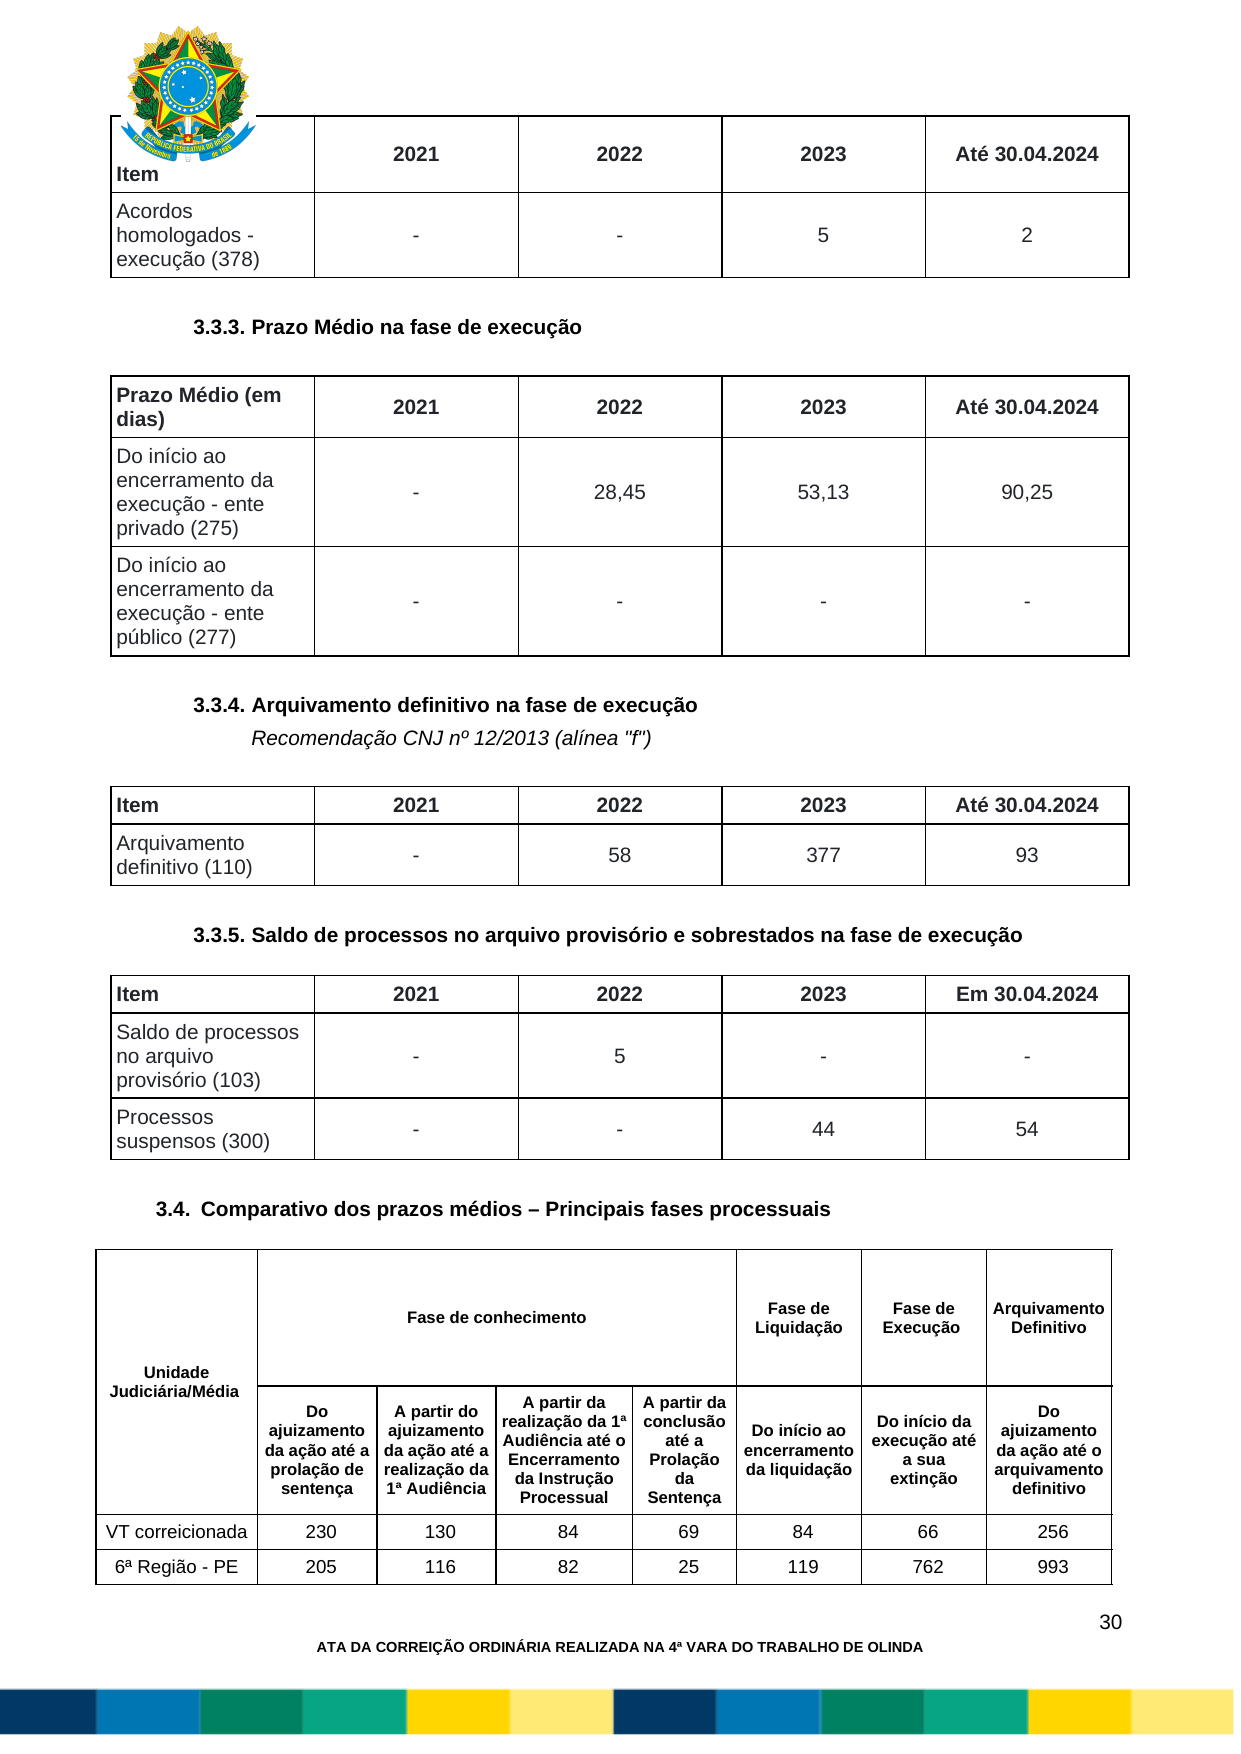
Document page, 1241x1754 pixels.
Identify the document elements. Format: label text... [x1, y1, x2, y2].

table_header Fase de Liquidação [737, 1250, 861, 1385]
text Recomendação CNJ nº 12/2013 (alínea "f") [118, 725, 1122, 749]
table_cell - [723, 547, 925, 655]
table_cell 82 [497, 1550, 632, 1583]
table_cell Do ajuizamento da ação até a prolação de sentença [258, 1387, 376, 1513]
table_header Item [112, 117, 314, 191]
table_cell 5 [723, 193, 925, 277]
table_cell 119 [737, 1550, 861, 1583]
table_cell 25 [633, 1550, 736, 1583]
table_cell 230 [258, 1515, 376, 1548]
table_header Prazo Médio (em dias) [112, 377, 314, 436]
table_cell 58 [519, 825, 721, 884]
table_header Até 30.04.2024 [926, 787, 1128, 823]
table_cell - [519, 547, 721, 655]
table_cell VT correicionada [97, 1515, 257, 1548]
list Comparativo dos prazos médios – Principais fases processuais [156, 1197, 1122, 1221]
table_header Em 30.04.2024 [926, 976, 1128, 1012]
table_cell 66 [862, 1515, 986, 1548]
table_cell - [519, 193, 721, 277]
table_header Item [112, 787, 314, 823]
table_cell - [926, 547, 1128, 655]
table_header 2021 [315, 787, 518, 823]
table_cell 762 [862, 1550, 986, 1583]
list Arquivamento definitivo na fase de execução [193, 693, 1122, 717]
table_cell 130 [378, 1515, 495, 1548]
table_header 2022 [519, 117, 721, 191]
table_cell 93 [926, 825, 1128, 884]
table_cell 28,45 [519, 438, 721, 546]
table_cell - [315, 438, 518, 546]
table_cell Acordos homologados - execução (378) [112, 193, 314, 277]
table_header 2021 [315, 976, 518, 1012]
list Saldo de processos no arquivo provisório e sobrestados na fase de execução [193, 922, 1122, 946]
table_cell 256 [987, 1515, 1111, 1548]
list Prazo Médio na fase de execução [193, 315, 1122, 339]
table_cell Do início da execução até a sua extinção [862, 1387, 986, 1513]
table_header 2023 [723, 377, 925, 436]
table_cell 84 [737, 1515, 861, 1548]
table_cell 69 [633, 1515, 736, 1548]
table_header 2023 [723, 117, 925, 191]
table_cell 90,25 [926, 438, 1128, 546]
table_header 2021 [315, 117, 518, 191]
table_cell A partir da realização da 1ª Audiência até o Encerramento da Instrução Processual [497, 1387, 632, 1513]
table_cell Do início ao encerramento da execução - ente privado (275) [112, 438, 314, 546]
table_cell 993 [987, 1550, 1111, 1583]
table_cell - [315, 1014, 518, 1097]
table_header 2022 [519, 377, 721, 436]
table_cell - [315, 825, 518, 884]
table_cell 44 [723, 1099, 925, 1159]
table_cell 6ª Região - PE [97, 1550, 257, 1583]
table_cell - [315, 547, 518, 655]
table_cell Saldo de processos no arquivo provisório (103) [112, 1014, 314, 1097]
table_header 2023 [723, 787, 925, 823]
table_cell - [315, 1099, 518, 1159]
table_header Unidade Judiciária/Média [97, 1250, 257, 1513]
table_cell Do ajuizamento da ação até o arquivamento definitivo [987, 1387, 1111, 1513]
table_cell 205 [258, 1550, 376, 1583]
table_cell Processos suspensos (300) [112, 1099, 314, 1159]
table_cell 2 [926, 193, 1128, 277]
table_header Até 30.04.2024 [926, 377, 1128, 436]
table_cell - [315, 193, 518, 277]
table_header Item [112, 976, 314, 1012]
table_cell A partir do ajuizamento da ação até a realização da 1ª Audiência [378, 1387, 495, 1513]
table_cell - [926, 1014, 1128, 1097]
table_cell - [519, 1099, 721, 1159]
table_cell 54 [926, 1099, 1128, 1159]
table_header 2022 [519, 787, 721, 823]
table_header 2021 [315, 377, 518, 436]
table_cell 5 [519, 1014, 721, 1097]
table_cell 53,13 [723, 438, 925, 546]
table_cell Do início ao encerramento da liquidação [737, 1387, 861, 1513]
table_header 2023 [723, 976, 925, 1012]
table_cell 116 [378, 1550, 495, 1583]
table_header Fase de Execução [862, 1250, 986, 1385]
table_cell 377 [723, 825, 925, 884]
table_cell 84 [497, 1515, 632, 1548]
table_cell Arquivamento definitivo (110) [112, 825, 314, 884]
table_header Até 30.04.2024 [926, 117, 1128, 191]
table_cell A partir da conclusão até a Prolação da Sentença [633, 1387, 736, 1513]
table_cell - [723, 1014, 925, 1097]
table_header Fase de conhecimento [258, 1250, 736, 1385]
table_header Arquivamento Definitivo [987, 1250, 1111, 1385]
table_cell Do início ao encerramento da execução - ente público (277) [112, 547, 314, 655]
table_header 2022 [519, 976, 721, 1012]
